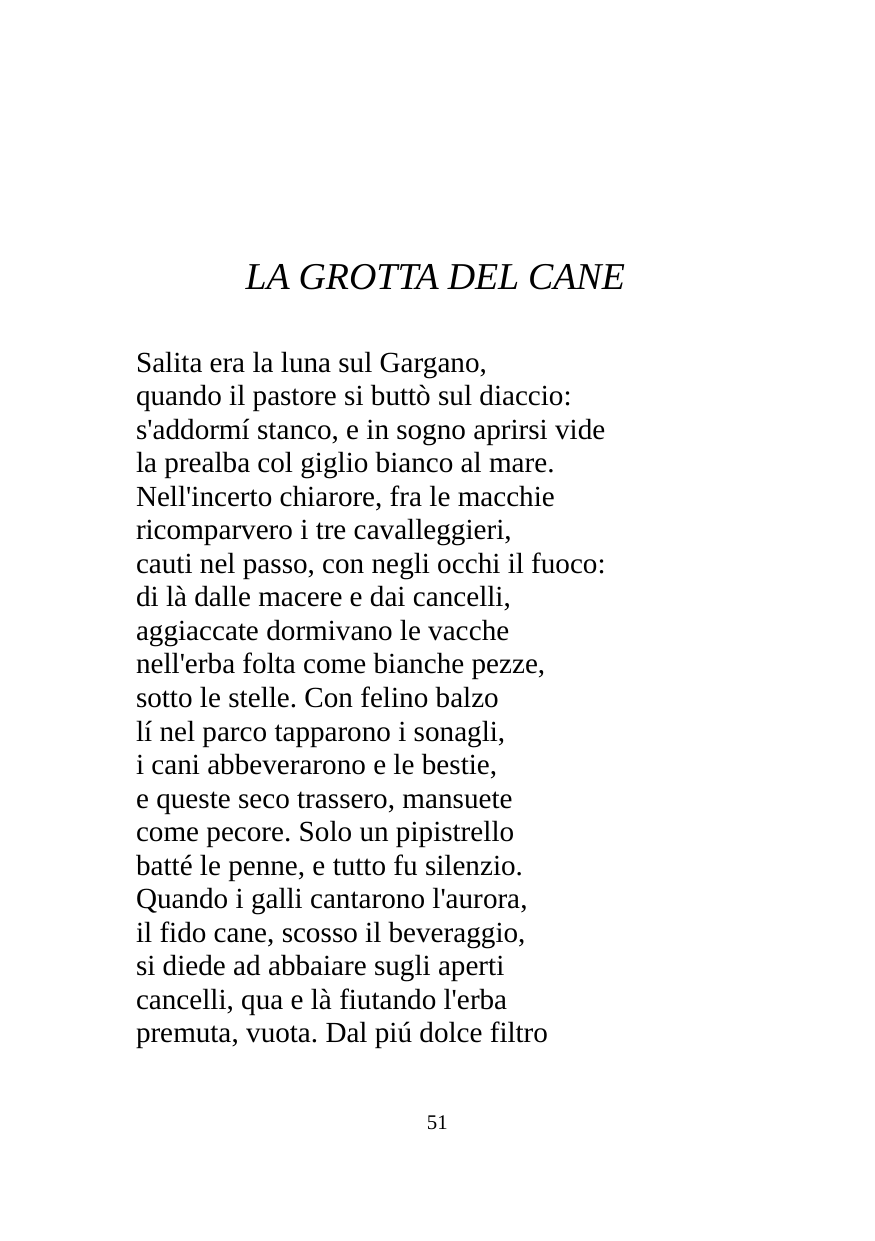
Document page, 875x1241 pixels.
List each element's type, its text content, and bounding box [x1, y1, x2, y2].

text Salita era la luna sul Gargano, quando il pastore si buttò sul diaccio: s'addormí stanco, e in sogno aprirsi vide la prealba col giglio bianco al mare. Nell'incerto chiarore, fra le macchie ricomparvero i tre cavalleggieri, cauti nel passo, con negli occhi il fuoco: di là dalle macere e dai cancelli, aggiaccate dormivano le vacche nell'erba folta come bianche pezze, sotto le stelle. Con felino balzo lí nel parco tapparono i sonagli, i cani abbeverarono e le bestie, e queste seco trassero, mansuete come pecore. Solo un pipistrello batté le penne, e tutto fu silenzio. Quando i galli cantarono l'aurora, il fido cane, scosso il beveraggio, si diede ad abbaiare sugli aperti cancelli, qua e là fiutando l'erba premuta, vuota. Dal piú dolce filtro [136, 345, 768, 1049]
subtitle LA GROTTA DEL CANE [106, 254, 768, 297]
